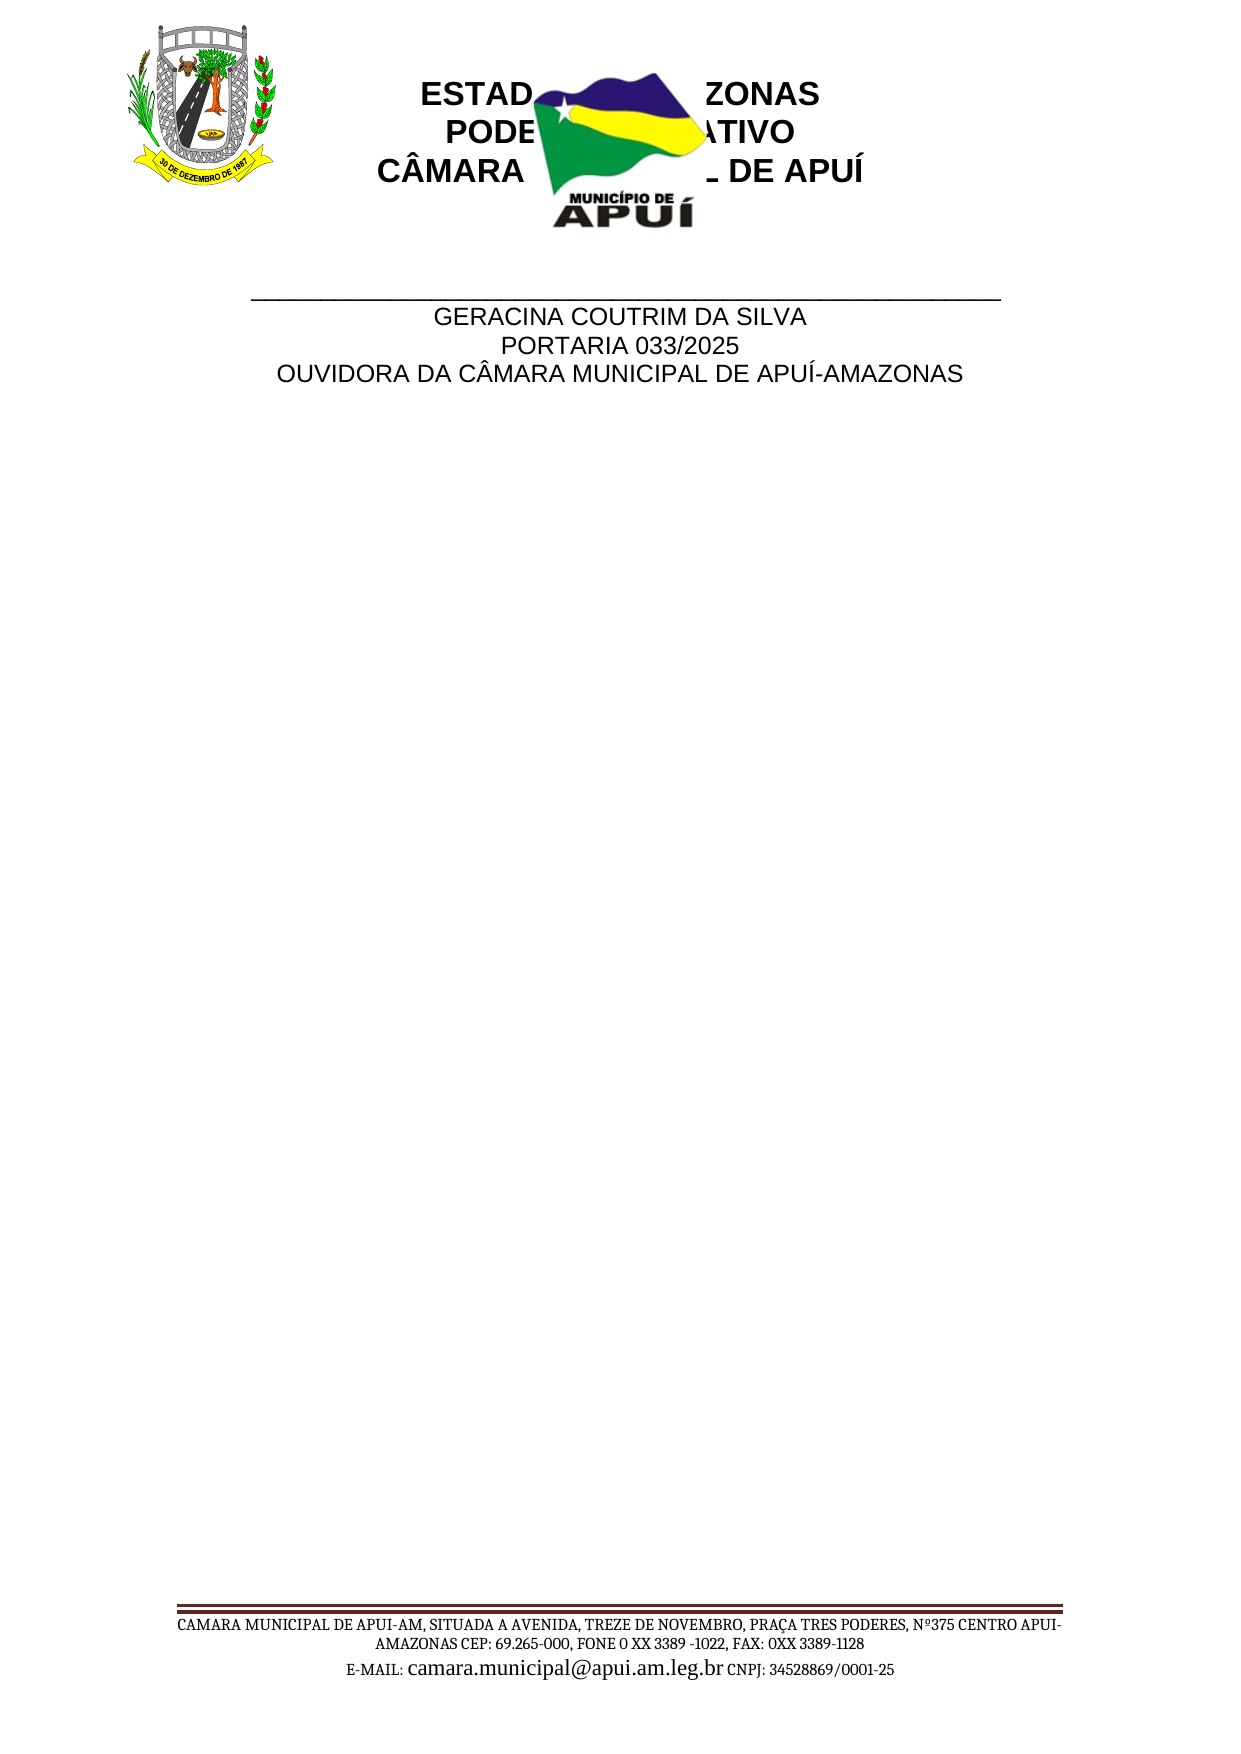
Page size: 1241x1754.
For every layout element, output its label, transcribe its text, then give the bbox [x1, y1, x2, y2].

text GERACINA COUTRIM DA SILVA [177, 302, 1063, 331]
text OUVIDORA DA CÂMARA MUNICIPAL DE APUÍ-AMAZONAS [177, 359, 1063, 388]
text PORTARIA 033/2025 [177, 331, 1063, 359]
text ______________________________________________________ [177, 273, 1063, 302]
